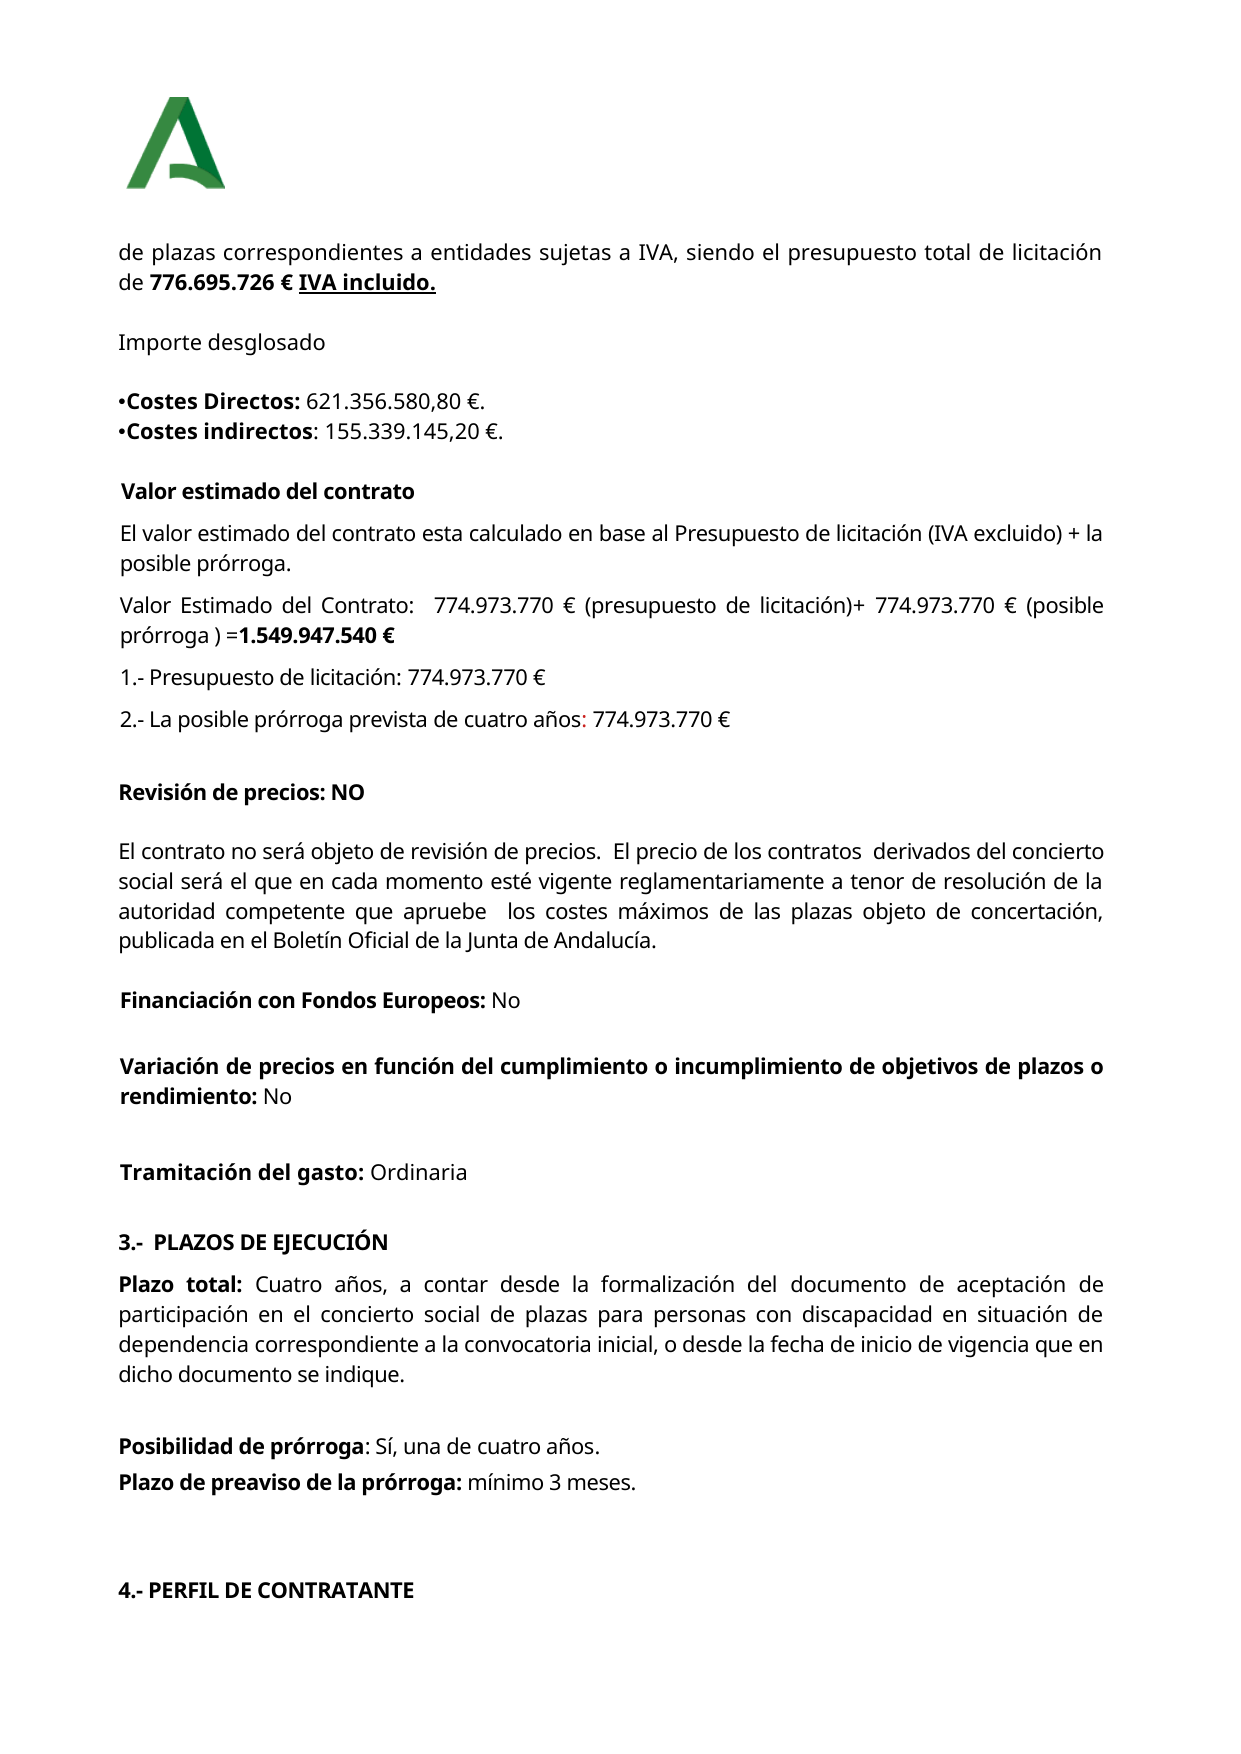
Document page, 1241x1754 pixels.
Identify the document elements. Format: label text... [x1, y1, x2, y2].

list Costes indirectos: 155.339.145,20 €. [118, 416, 1104, 446]
picture [126, 96, 226, 190]
text 4.- PERFIL DE CONTRATANTE [118, 1575, 1104, 1604]
text El valor estimado del contrato esta calculado en base al Presupuesto de licitación (IVA excluido) + la posible prórroga. [119, 518, 1104, 577]
text Plazo de preaviso de la prórroga: mínimo 3 meses. [118, 1467, 1104, 1496]
text Plazo total: Cuatro años, a contar desde la formalización del documento de aceptación de participación en el concierto social de plazas para personas con discapacidad en situación de dependencia correspondiente a la convocatoria inicial, o desde la fecha de inicio de vigencia que en dicho documento se indique. [118, 1269, 1104, 1388]
text Revisión de precios: NO [118, 776, 1104, 806]
text 2.- La posible prórroga prevista de cuatro años: 774.973.770 € [119, 704, 1104, 734]
text Importe desglosado [118, 327, 1104, 356]
list Costes Directos: 621.356.580,80 €. [118, 386, 1104, 416]
text 1.- Presupuesto de licitación: 774.973.770 € [119, 662, 1104, 692]
text de plazas correspondientes a entidades sujetas a IVA, siendo el presupuesto total de licitación de 776.695.726 € IVA incluido. [118, 237, 1104, 297]
text El contrato no será objeto de revisión de precios. El precio de los contratos derivados del concierto social será el que en cada momento esté vigente reglamentariamente a tenor de resolución de la autoridad competente que apruebe los costes máximos de las plazas objeto de concertación, publicada en el Boletín Oficial de la Junta de Andalucía. [118, 836, 1104, 955]
text Valor estimado del contrato [121, 476, 1104, 505]
text Posibilidad de prórroga: Sí, una de cuatro años. [118, 1431, 1104, 1460]
text Tramitación del gasto: Ordinaria [119, 1157, 1104, 1187]
text Financiación con Fondos Europeos: No [119, 985, 1104, 1015]
text Variación de precios en función del cumplimiento o incumplimiento de objetivos de plazos o rendimiento: No [119, 1051, 1104, 1110]
text 3.- PLAZOS DE EJECUCIÓN [118, 1227, 1104, 1257]
text Valor Estimado del Contrato: 774.973.770 € (presupuesto de licitación)+ 774.973.770 € (posible prórroga ) =1.549.947.540 € [119, 590, 1104, 649]
